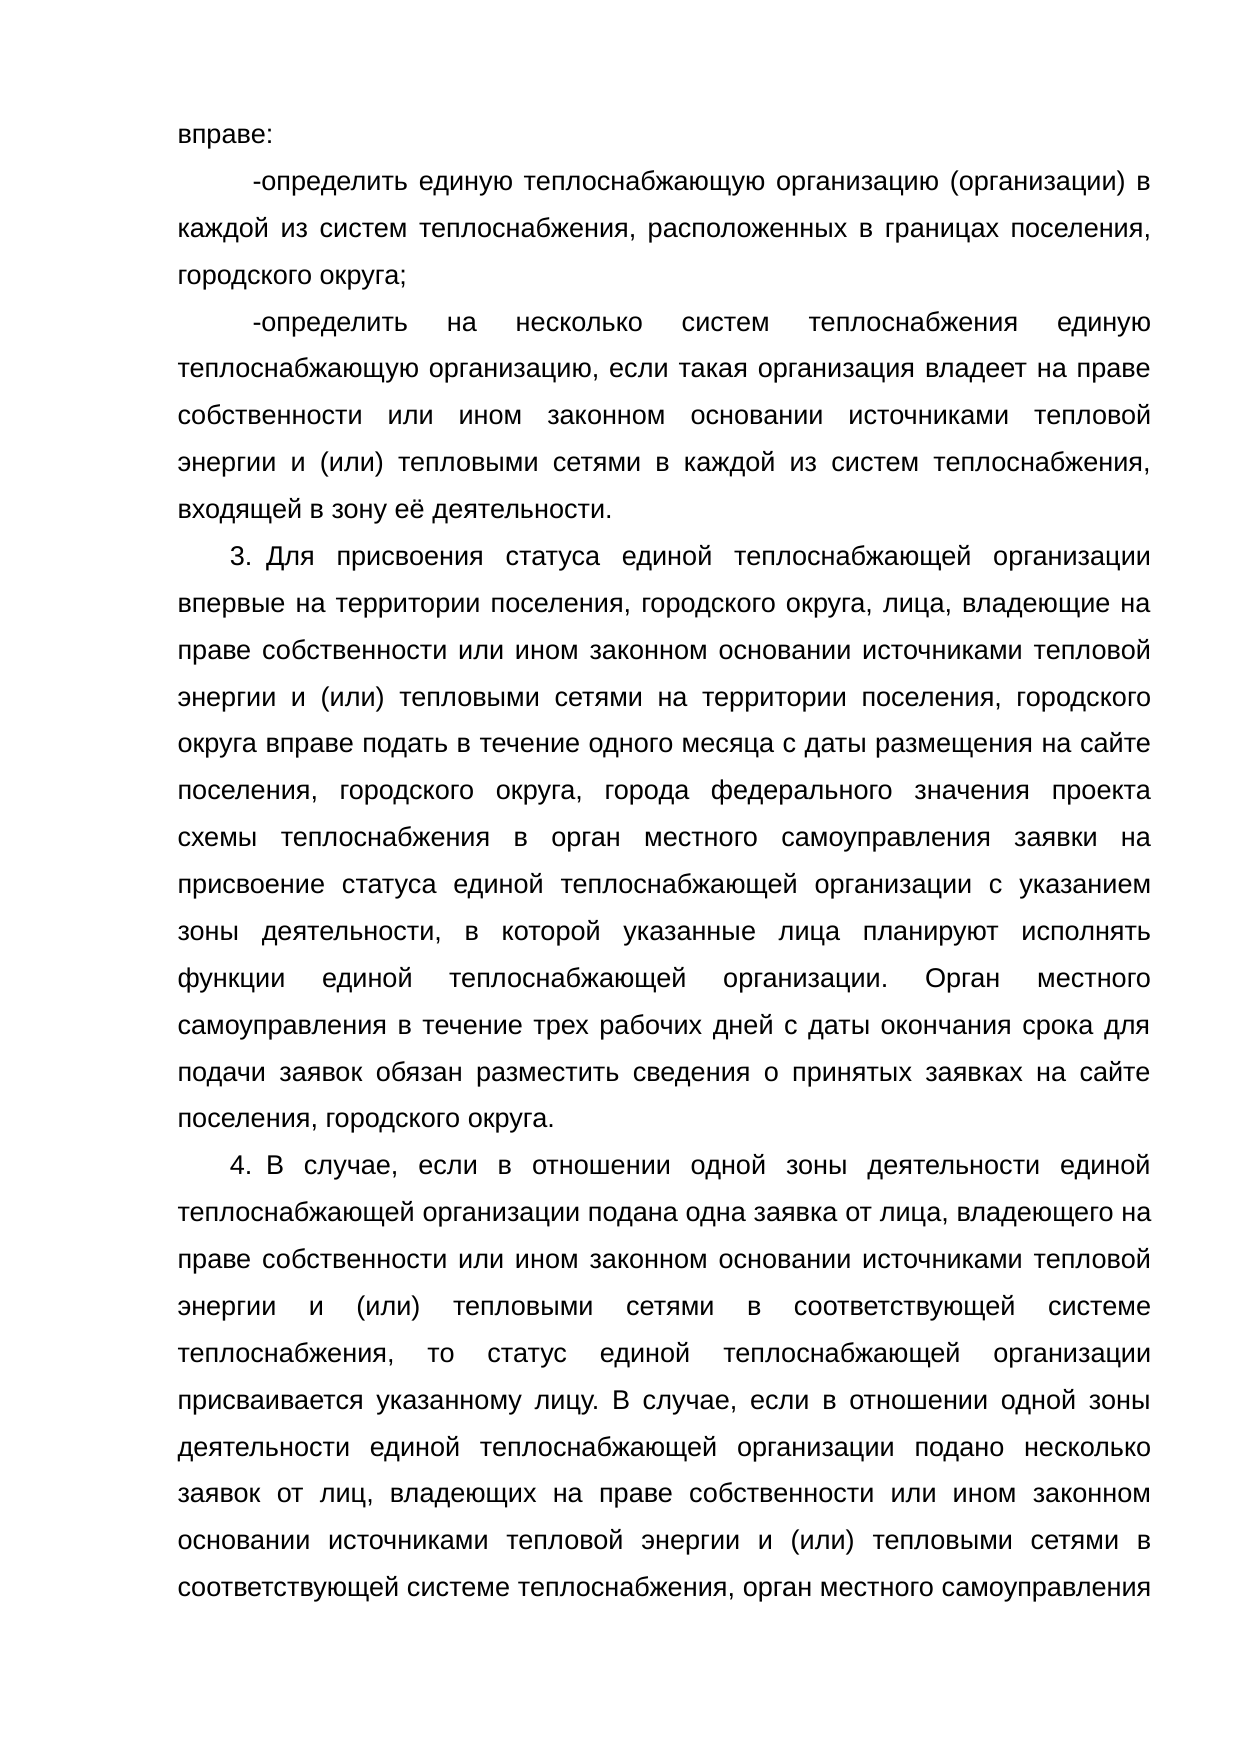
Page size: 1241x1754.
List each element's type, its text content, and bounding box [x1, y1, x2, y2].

list В случае, если в отношении одной зоны деятельности единой теплоснабжающей организации подана одна заявка от лица, владеющего на праве собственности или ином законном основании источниками тепловой энергии и (или) тепловыми сетями в соответствующей системе теплоснабжения, то статус единой теплоснабжающей организации присваивается указанному лицу. В случае, если в отношении одной зоны деятельности единой теплоснабжающей организации подано несколько заявок от лиц, владеющих на праве собственности или ином законном основании источниками тепловой энергии и (или) тепловыми сетями в соответствующей системе теплоснабжения, орган местного самоуправления [177, 1149, 1152, 1602]
text -определить на несколько систем теплоснабжения единую теплоснабжающую организацию, если такая организация владеет на праве собственности или ином законном основании источниками тепловой энергии и (или) тепловыми сетями в каждой из систем теплоснабжения, входящей в зону её деятельности. [177, 306, 1152, 524]
list Для присвоения статуса единой теплоснабжающей организации впервые на территории поселения, городского округа, лица, владеющие на праве собственности или ином законном основании источниками тепловой энергии и (или) тепловыми сетями на территории поселения, городского округа вправе подать в течение одного месяца с даты размещения на сайте поселения, городского округа, города федерального значения проекта схемы теплоснабжения в орган местного самоуправления заявки на присвоение статуса единой теплоснабжающей организации с указанием зоны деятельности, в которой указанные лица планируют исполнять функции единой теплоснабжающей организации. Орган местного самоуправления в течение трех рабочих дней с даты окончания срока для подачи заявок обязан разместить сведения о принятых заявках на сайте поселения, городского округа. [177, 540, 1152, 1134]
text -определить единую теплоснабжающую организацию (организации) в каждой из систем теплоснабжения, расположенных в границах поселения, городского округа; [177, 165, 1152, 290]
text вправе: [177, 118, 1152, 149]
